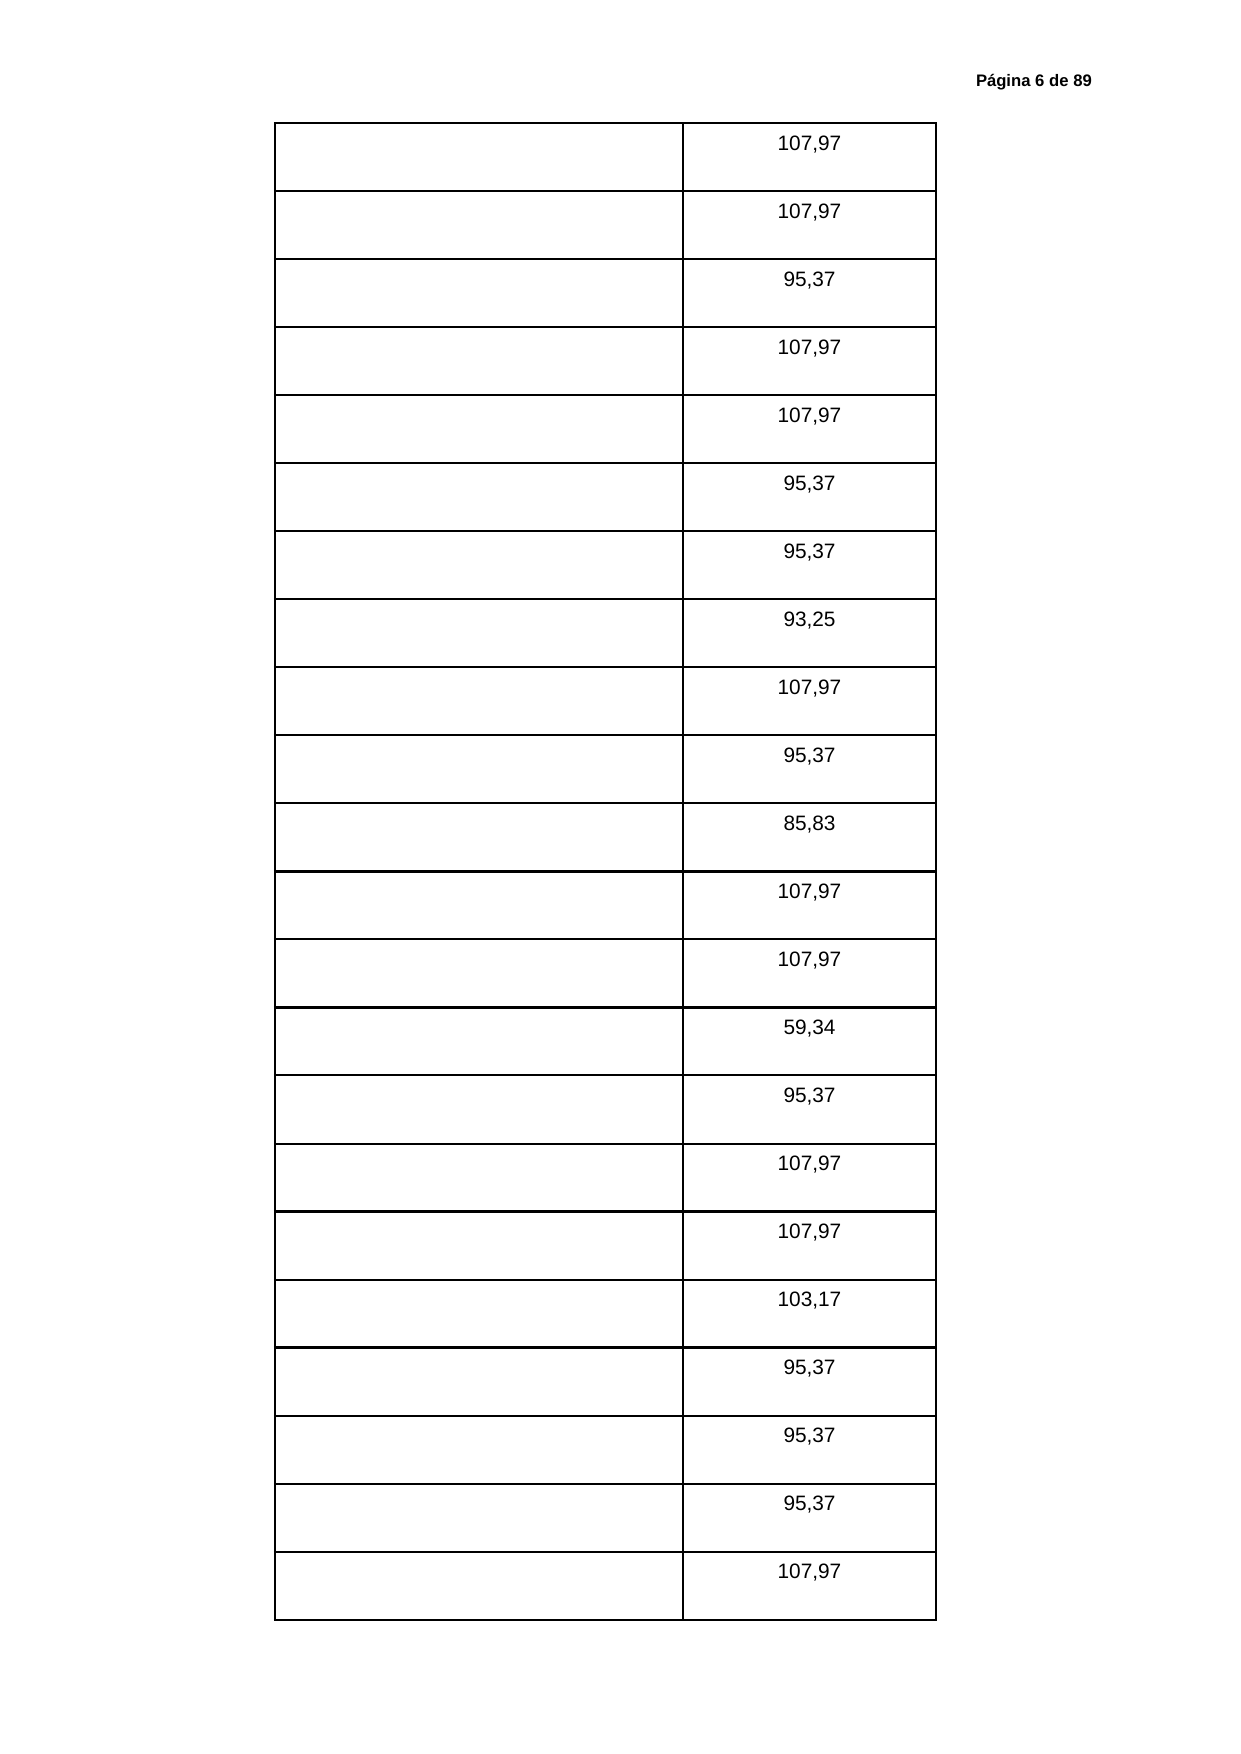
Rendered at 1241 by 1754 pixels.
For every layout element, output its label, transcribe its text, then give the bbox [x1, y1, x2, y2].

table_cell [276, 1485, 682, 1551]
table_cell 59,34 [684, 1009, 935, 1074]
table_cell 95,37 [684, 736, 935, 802]
table_cell [276, 396, 682, 462]
table_cell 95,37 [684, 260, 935, 326]
table_cell [276, 804, 682, 870]
table_cell 107,97 [684, 940, 935, 1006]
table_cell 107,97 [684, 1213, 935, 1278]
table_cell [276, 873, 682, 938]
table_cell [276, 1281, 682, 1346]
table_cell [276, 736, 682, 802]
table_cell [276, 1349, 682, 1414]
table_cell 95,37 [684, 464, 935, 530]
table_cell [276, 192, 682, 258]
table_cell 107,97 [684, 873, 935, 938]
table_cell [276, 1145, 682, 1210]
table_cell [276, 124, 682, 190]
table_cell 95,37 [684, 1485, 935, 1551]
table_cell 93,25 [684, 600, 935, 666]
table_cell [276, 940, 682, 1006]
table_cell [276, 532, 682, 598]
table_cell 107,97 [684, 668, 935, 734]
table_cell 107,97 [684, 192, 935, 258]
table_cell 85,83 [684, 804, 935, 870]
table_cell [276, 464, 682, 530]
table_cell 107,97 [684, 1553, 935, 1618]
table_cell 95,37 [684, 1076, 935, 1142]
table_cell [276, 260, 682, 326]
table_cell 103,17 [684, 1281, 935, 1346]
table_cell 107,97 [684, 124, 935, 190]
table_cell [276, 1553, 682, 1618]
table_cell [276, 600, 682, 666]
table_cell [276, 1213, 682, 1278]
table_cell [276, 1076, 682, 1142]
table_cell 107,97 [684, 396, 935, 462]
table_cell 95,37 [684, 532, 935, 598]
table_cell [276, 1417, 682, 1482]
table_cell [276, 1009, 682, 1074]
table_cell 95,37 [684, 1417, 935, 1482]
table_cell [276, 328, 682, 394]
table_cell 107,97 [684, 1145, 935, 1210]
table_cell [276, 668, 682, 734]
table_cell 95,37 [684, 1349, 935, 1414]
table_cell 107,97 [684, 328, 935, 394]
